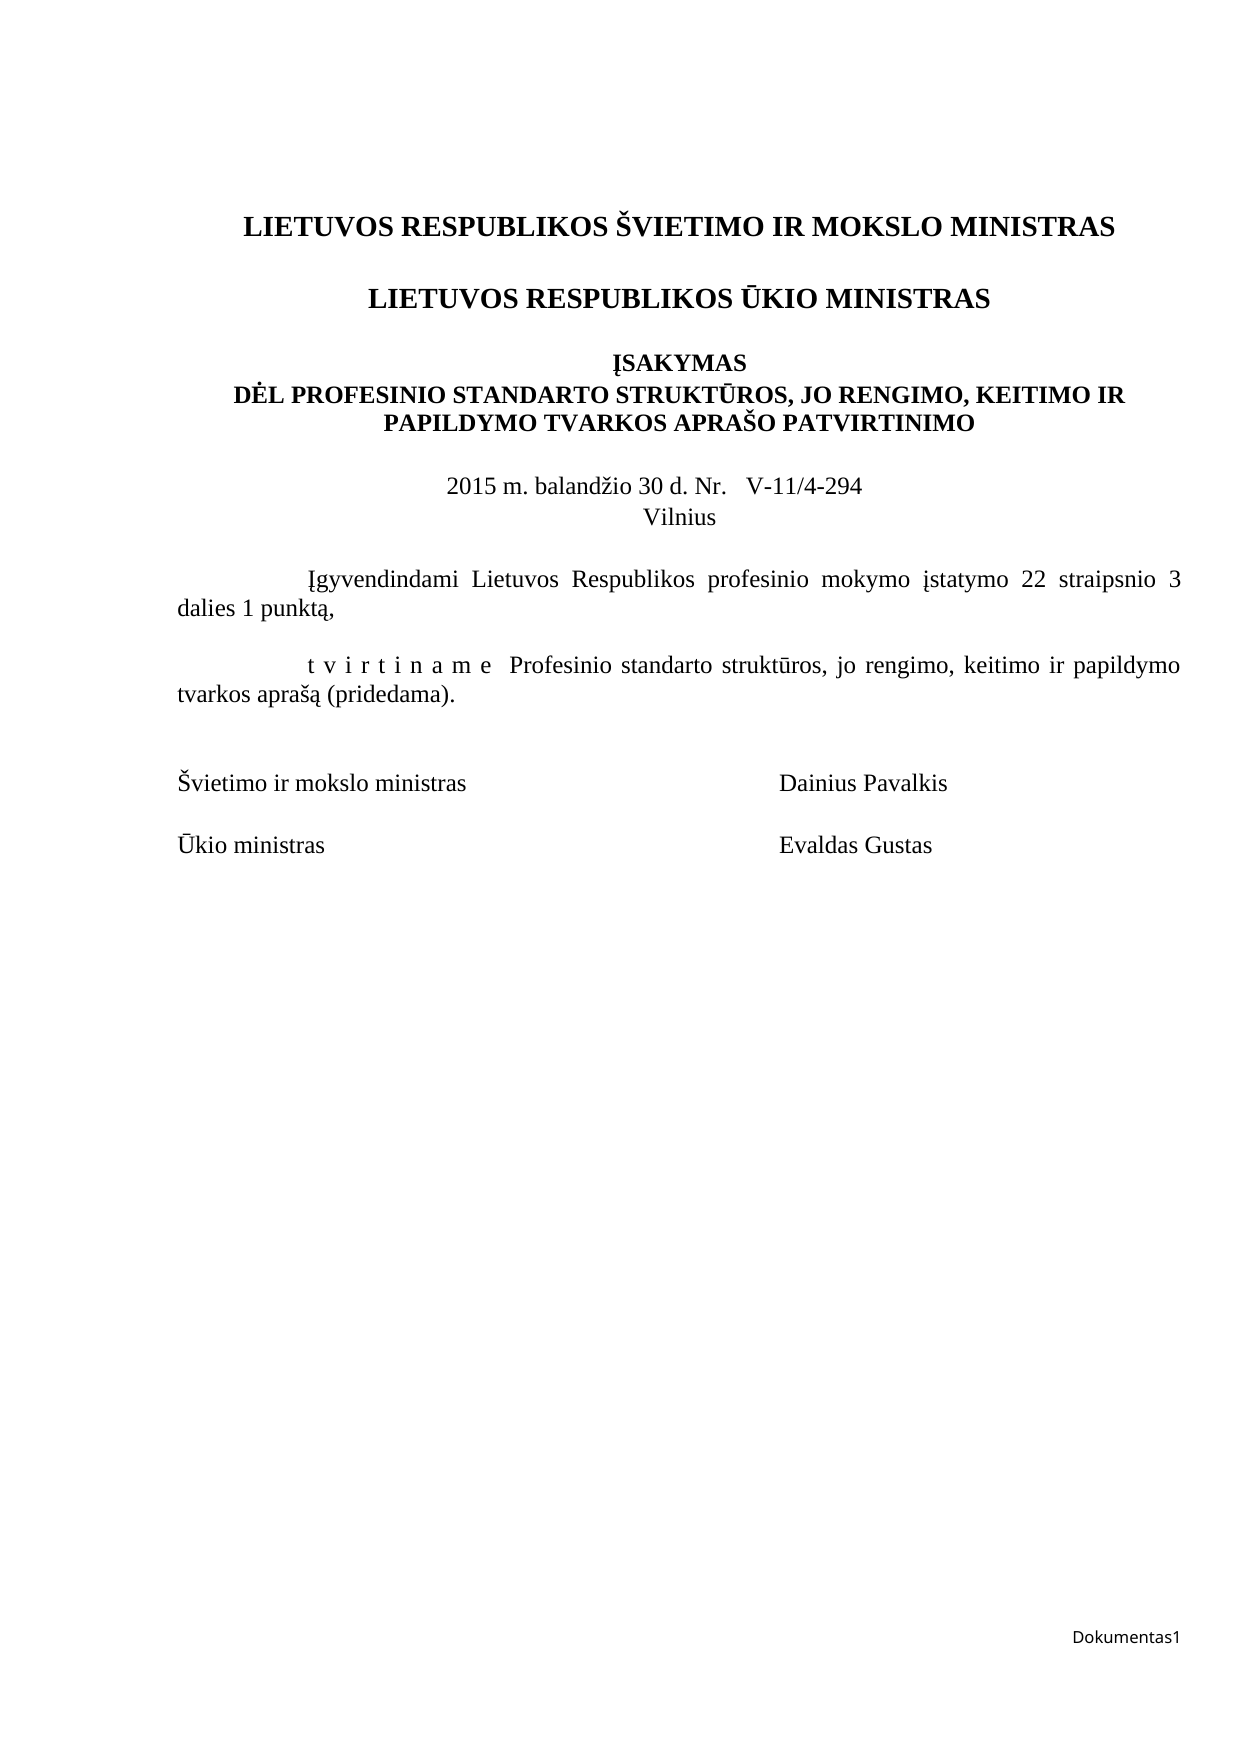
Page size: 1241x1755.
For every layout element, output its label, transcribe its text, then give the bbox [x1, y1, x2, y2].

text Švietimo ir mokslo ministras Dainius Pavalkis [177, 768, 1182, 797]
text ĮSAKYMAS [177, 348, 1182, 377]
text Ūkio ministras Evaldas Gustas [177, 830, 1182, 859]
text t v i r t i n a m e Profesinio standarto struktūros, jo rengimo, keitimo ir papildymo tvarkos aprašą (pridedama). [177, 650, 1182, 708]
text LIETUVOS RESPUBLIKOS ŠVIETIMO IR MOKSLO MINISTRAS [177, 209, 1182, 243]
text Įgyvendindami Lietuvos Respublikos profesinio mokymo įstatymo 22 straipsnio 3 dalies 1 punktą, [177, 564, 1182, 622]
text Vilnius [177, 502, 1182, 531]
text 2015 m. balandžio 30 d. Nr. V-11/4-294 [177, 471, 1182, 499]
text DĖL PROFESINIO STANDARTO STRUKTŪROS, JO RENGIMO, KEITIMO IR PAPILDYMO TVARKOS APRAŠO PATVIRTINIMO [177, 380, 1182, 437]
text LIETUVOS RESPUBLIKOS ŪKIO MINISTRAS [177, 281, 1182, 315]
